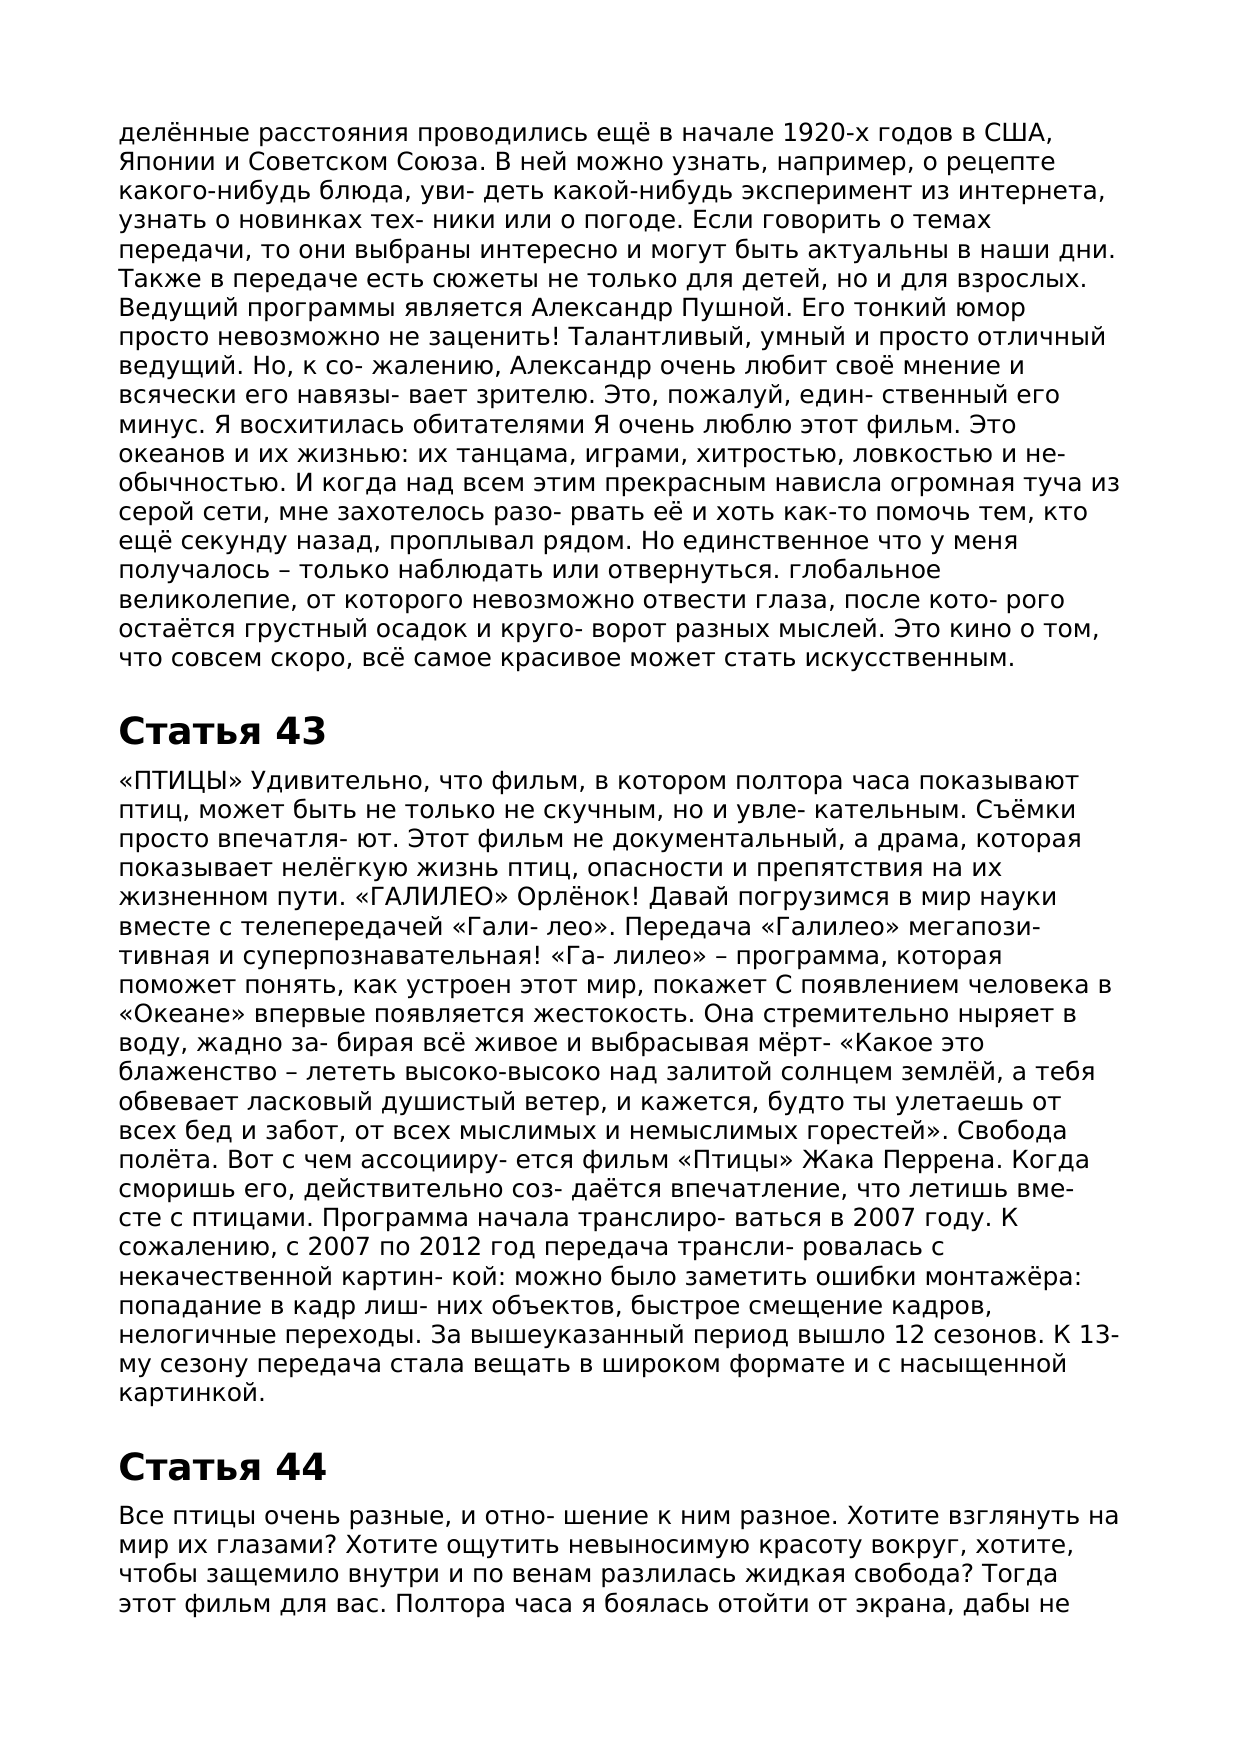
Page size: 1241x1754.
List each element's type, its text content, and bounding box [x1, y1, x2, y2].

text делённые расстояния проводились ещё в начале 1920-х годов в США, Японии и Советском Союза. В ней можно узнать, например, о рецепте какого-нибудь блюда, уви- деть какой-нибудь эксперимент из интернета, узнать о новинках тех- ники или о погоде. Если говорить о темах передачи, то они выбраны интересно и могут быть актуальны в наши дни. Также в передаче есть сюжеты не только для детей, но и для взрослых. Ведущий программы является Александр Пушной. Его тонкий юмор просто невозможно не заценить! Талантливый, умный и просто отличный ведущий. Но, к со- жалению, Александр очень любит своё мнение и всячески его навязы- вает зрителю. Это, пожалуй, един- ственный его минус. Я восхитилась обитателями Я очень люблю этот фильм. Это океанов и их жизнью: их танцама, играми, хитростью, ловкостью и не- обычностью. И когда над всем этим прекрасным нависла огромная туча из серой сети, мне захотелось разо- рвать её и хоть как-то помочь тем, кто ещё секунду назад, проплывал рядом. Но единственное что у меня получалось – только наблюдать или отвернуться. глобальное великолепие, от которого невозможно отвести глаза, после кото- рого остаётся грустный осадок и круго- ворот разных мыслей. Это кино о том, что совсем скоро, всё самое красивое может стать искусственным. [118, 118, 1122, 672]
text «ПТИЦЫ» Удивительно, что фильм, в котором полтора часа показывают птиц, может быть не только не скучным, но и увле- кательным. Съёмки просто впечатля- ют. Этот фильм не документальный, а драма, которая показывает нелёгкую жизнь птиц, опасности и препятствия на их жизненном пути. «ГАЛИЛЕО» Орлёнок! Давай погрузимся в мир науки вместе с телепередачей «Гали- лео». Передача «Галилео» мегапози- тивная и суперпознавательная! «Га- лилео» – программа, которая поможет понять, как устроен этот мир, покажет С появлением человека в «Океане» впервые появляется жестокость. Она стремительно ныряет в воду, жадно за- бирая всё живое и выбрасывая мёрт- «Какое это блаженство – лететь высоко-высоко над залитой солнцем землёй, а тебя обвевает ласковый душистый ветер, и кажется, будто ты улетаешь от всех бед и забот, от всех мыслимых и немыслимых горестей». Свобода полёта. Вот с чем ассоцииру- ется фильм «Птицы» Жака Перрена. Когда сморишь его, действительно соз- даётся впечатление, что летишь вме- сте с птицами. Программа начала транслиро- ваться в 2007 году. К сожалению, с 2007 по 2012 год передача трансли- ровалась с некачественной картин- кой: можно было заметить ошибки монтажёра: попадание в кадр лиш- них объектов, быстрое смещение кадров, нелогичные переходы. За вышеуказанный период вышло 12 сезонов. К 13-му сезону передача стала вещать в широком формате и с насыщенной картинкой. [118, 766, 1122, 1408]
text Все птицы очень разные, и отно- шение к ним разное. Хотите взглянуть на мир их глазами? Хотите ощутить невыносимую красоту вокруг, хотите, чтобы защемило внутри и по венам разлилась жидкая свобода? Тогда этот фильм для вас. Полтора часа я боялась отойти от экрана, дабы не [118, 1501, 1122, 1618]
subtitle Статья 44 [118, 1445, 1122, 1489]
subtitle Статья 43 [118, 710, 1122, 753]
